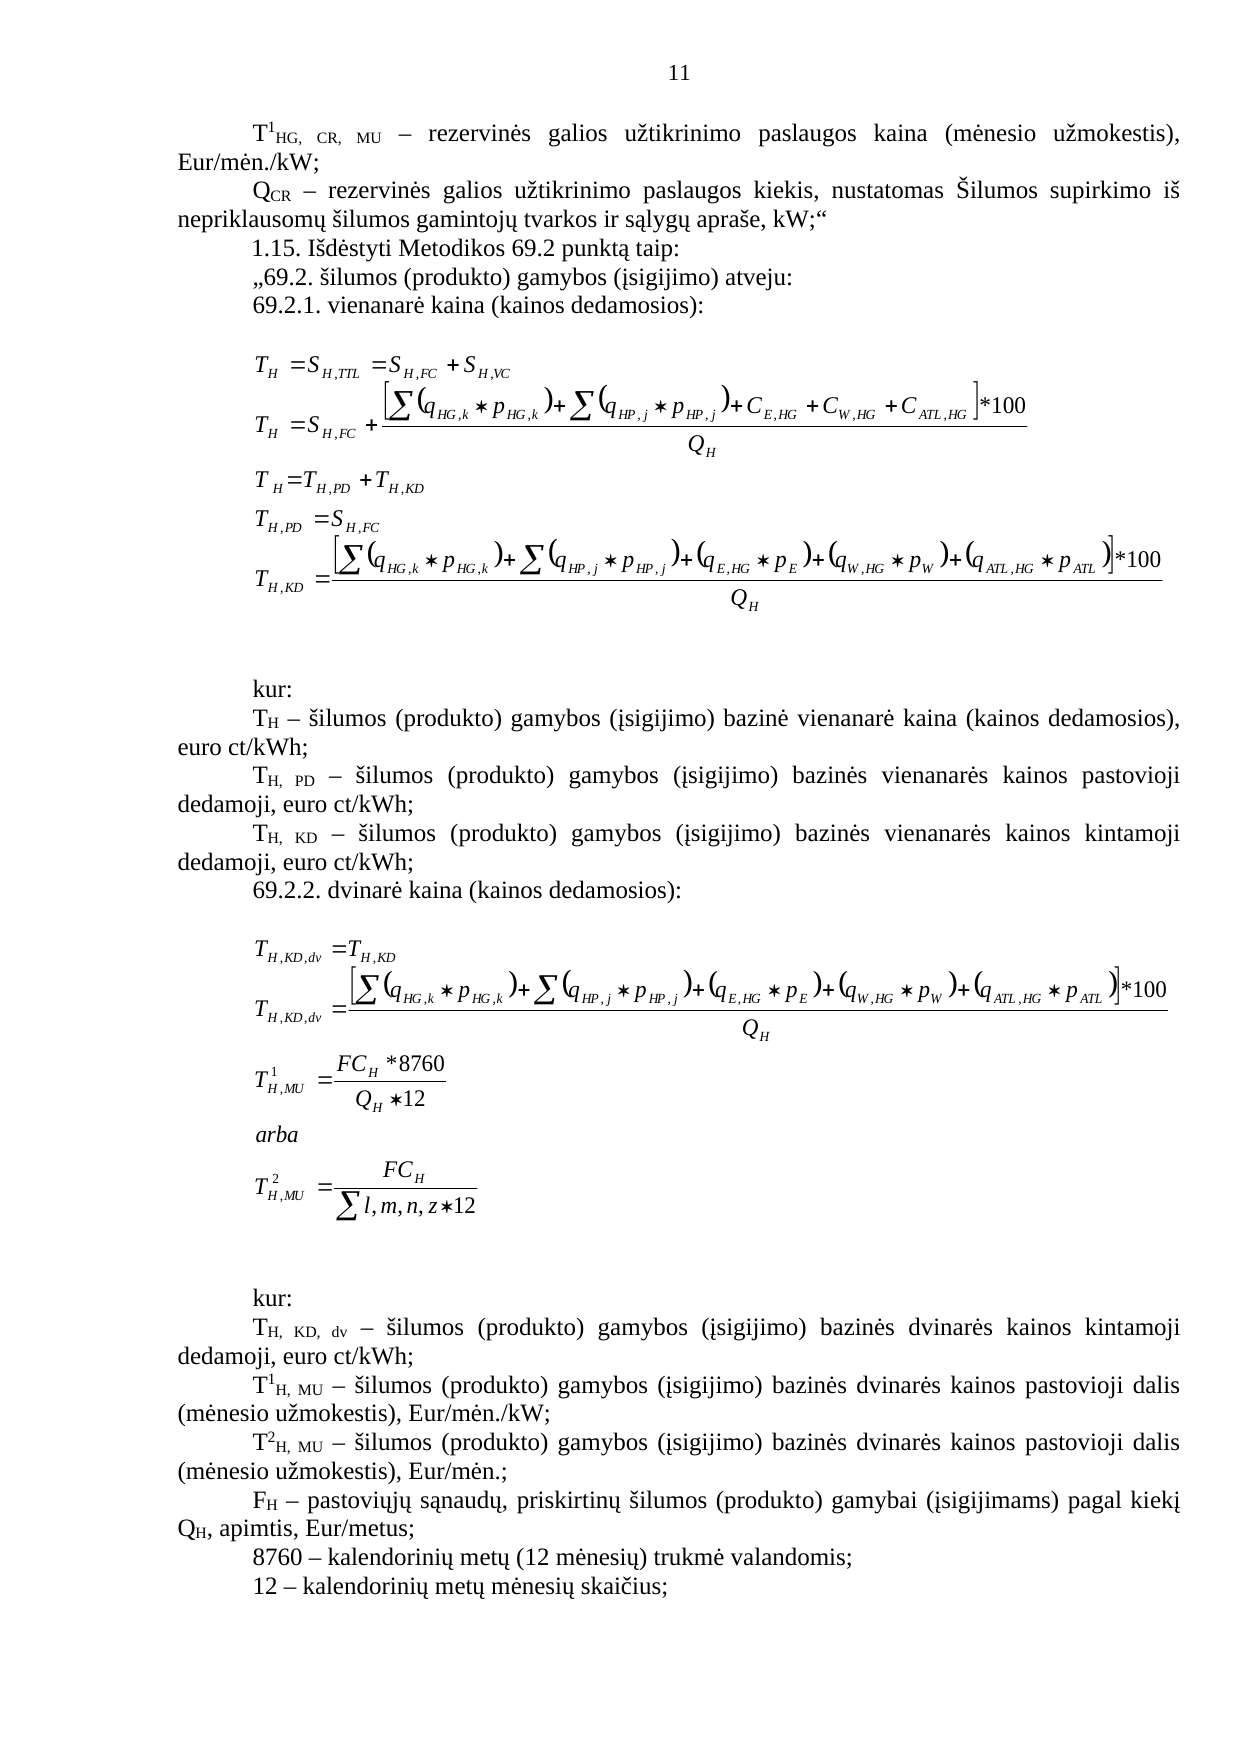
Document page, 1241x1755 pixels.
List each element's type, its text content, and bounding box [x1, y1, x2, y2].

text 69.2.1. vienanarė kaina (kainos dedamosios): [177, 291, 1181, 319]
text T2H, MU – šilumos (produkto) gamybos (įsigijimo) bazinės dvinarės kainos pastovioji dalis (mėnesio užmokestis), Eur/mėn.; [177, 1427, 1181, 1485]
text TH, PD – šilumos (produkto) gamybos (įsigijimo) bazinės vienanarės kainos pastovioji dedamoji, euro ct/kWh; [177, 761, 1181, 818]
text 12 – kalendorinių metų mėnesių skaičius; [177, 1571, 1181, 1600]
text „69.2. šilumos (produkto) gamybos (įsigijimo) atveju: [177, 262, 1181, 291]
text FH – pastoviųjų sąnaudų, priskirtinų šilumos (produkto) gamybai (įsigijimams) pagal kiekį QH, apimtis, Eur/metus; [177, 1485, 1181, 1542]
text kur: [177, 674, 1181, 703]
text T1HG, CR, MU – rezervinės galios užtikrinimo paslaugos kaina (mėnesio užmokestis), Eur/mėn./kW; [177, 118, 1181, 176]
text kur: [177, 1283, 1181, 1312]
text 8760 – kalendorinių metų (12 mėnesių) trukmė valandomis; [177, 1542, 1181, 1571]
text 1.15. Išdėstyti Metodikos 69.2 punktą taip: [251, 233, 1181, 262]
text TH – šilumos (produkto) gamybos (įsigijimo) bazinė vienanarė kaina (kainos dedamosios), euro ct/kWh; [177, 703, 1181, 761]
text T1H, MU – šilumos (produkto) gamybos (įsigijimo) bazinės dvinarės kainos pastovioji dalis (mėnesio užmokestis), Eur/mėn./kW; [177, 1370, 1181, 1427]
text QCR – rezervinės galios užtikrinimo paslaugos kiekis, nustatomas Šilumos supirkimo iš nepriklausomų šilumos gamintojų tvarkos ir sąlygų apraše, kW;“ [177, 176, 1181, 233]
text 69.2.2. dvinarė kaina (kainos dedamosios): [177, 876, 1181, 904]
text TH, KD, dv – šilumos (produkto) gamybos (įsigijimo) bazinės dvinarės kainos kintamoji dedamoji, euro ct/kWh; [177, 1312, 1181, 1370]
text TH, KD – šilumos (produkto) gamybos (įsigijimo) bazinės vienanarės kainos kintamoji dedamoji, euro ct/kWh; [177, 818, 1181, 876]
